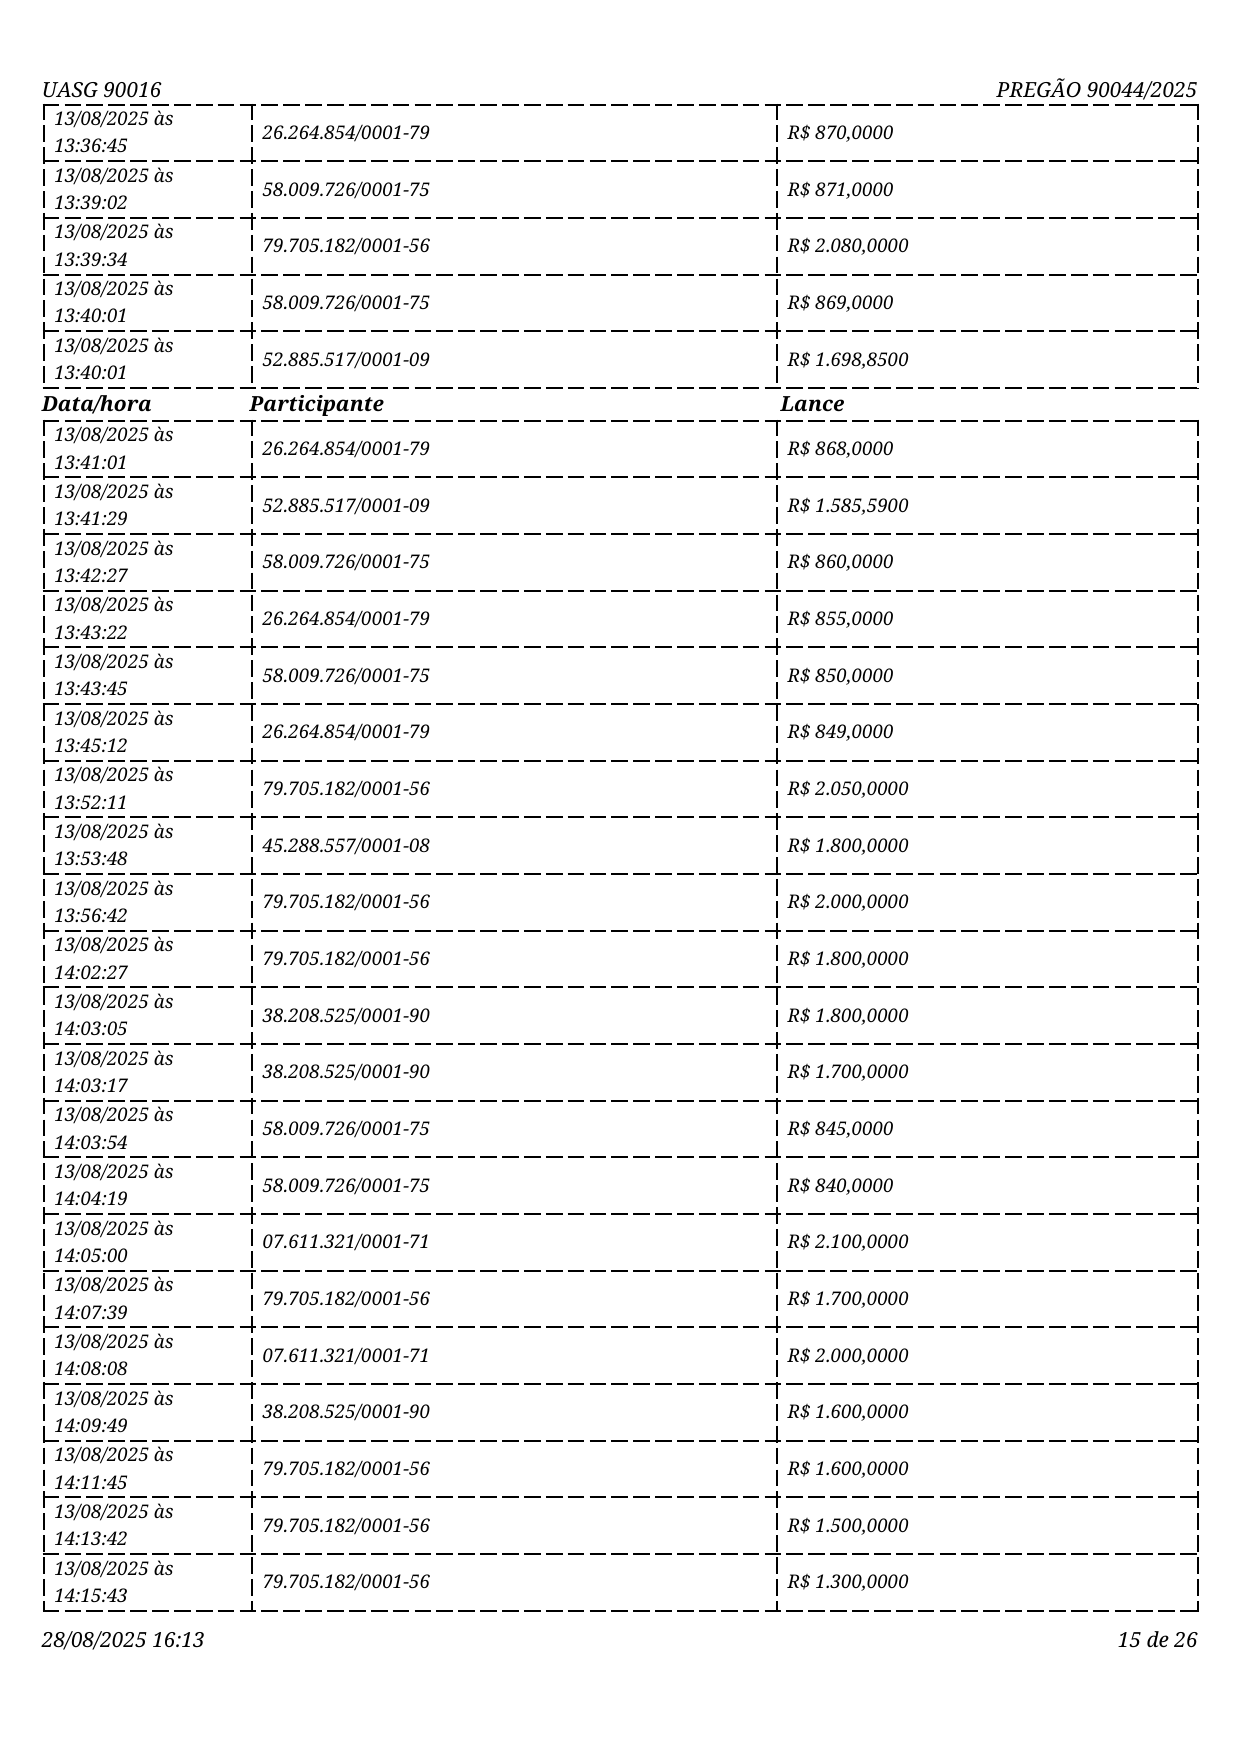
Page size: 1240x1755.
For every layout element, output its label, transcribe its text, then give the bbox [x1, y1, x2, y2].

table_cell R$ 2.100,0000 [777, 1213, 1198, 1269]
table_cell R$ 845,0000 [777, 1100, 1198, 1156]
table_cell R$ 1.585,5900 [777, 476, 1198, 533]
table_cell 13/08/2025 às 13:40:01 [44, 330, 252, 387]
table_cell R$ 1.300,0000 [777, 1553, 1198, 1609]
table_cell 38.208.525/0001-90 [252, 1383, 777, 1439]
table_cell 79.705.182/0001-56 [252, 217, 777, 273]
table_cell 13/08/2025 às 14:09:49 [44, 1383, 252, 1439]
table_cell R$ 1.800,0000 [777, 816, 1198, 873]
table_cell R$ 871,0000 [777, 160, 1198, 217]
table_cell R$ 2.000,0000 [777, 1326, 1198, 1383]
table_cell R$ 850,0000 [777, 646, 1198, 703]
table_cell 79.705.182/0001-56 [252, 1496, 777, 1553]
table_cell 52.885.517/0001-09 [252, 476, 777, 533]
table_cell R$ 1.700,0000 [777, 1270, 1198, 1326]
table_cell 13/08/2025 às 14:03:05 [44, 986, 252, 1043]
text Data/hora Participante Lance [42, 389, 1200, 417]
table_cell 13/08/2025 às 13:36:45 [44, 104, 252, 160]
table_cell 26.264.854/0001-79 [252, 703, 777, 759]
table_cell 13/08/2025 às 13:52:11 [44, 760, 252, 816]
table_cell 07.611.321/0001-71 [252, 1326, 777, 1383]
table_cell 79.705.182/0001-56 [252, 1440, 777, 1496]
table_cell 58.009.726/0001-75 [252, 274, 777, 330]
table_cell 79.705.182/0001-56 [252, 873, 777, 929]
table_cell R$ 869,0000 [777, 274, 1198, 330]
table_cell R$ 840,0000 [777, 1156, 1198, 1213]
table_cell 38.208.525/0001-90 [252, 986, 777, 1043]
table_cell R$ 1.800,0000 [777, 986, 1198, 1043]
table_cell R$ 849,0000 [777, 703, 1198, 759]
table_cell 13/08/2025 às 13:40:01 [44, 274, 252, 330]
table_cell R$ 2.080,0000 [777, 217, 1198, 273]
table_cell 13/08/2025 às 14:02:27 [44, 930, 252, 986]
table_cell R$ 2.050,0000 [777, 760, 1198, 816]
table_cell 13/08/2025 às 14:04:19 [44, 1156, 252, 1213]
table_cell 13/08/2025 às 14:15:43 [44, 1553, 252, 1609]
table_cell 79.705.182/0001-56 [252, 760, 777, 816]
table_cell 13/08/2025 às 13:43:22 [44, 590, 252, 646]
table_cell 13/08/2025 às 14:05:00 [44, 1213, 252, 1269]
table_cell R$ 2.000,0000 [777, 873, 1198, 929]
table_cell 79.705.182/0001-56 [252, 1553, 777, 1609]
table_cell 26.264.854/0001-79 [252, 590, 777, 646]
table_header R$ 868,0000 [777, 420, 1198, 476]
table_cell R$ 1.500,0000 [777, 1496, 1198, 1553]
table_cell 07.611.321/0001-71 [252, 1213, 777, 1269]
table_cell 13/08/2025 às 13:39:02 [44, 160, 252, 217]
table_cell 58.009.726/0001-75 [252, 533, 777, 589]
table_cell 13/08/2025 às 14:13:42 [44, 1496, 252, 1553]
table_cell 79.705.182/0001-56 [252, 930, 777, 986]
table_cell R$ 870,0000 [777, 104, 1198, 160]
table_cell 13/08/2025 às 14:08:08 [44, 1326, 252, 1383]
table_cell 13/08/2025 às 14:03:17 [44, 1043, 252, 1099]
table_cell 13/08/2025 às 13:53:48 [44, 816, 252, 873]
table_cell 13/08/2025 às 13:56:42 [44, 873, 252, 929]
table_cell 13/08/2025 às 14:11:45 [44, 1440, 252, 1496]
table_cell R$ 1.800,0000 [777, 930, 1198, 986]
table_cell 13/08/2025 às 14:03:54 [44, 1100, 252, 1156]
table_cell R$ 855,0000 [777, 590, 1198, 646]
table_cell 58.009.726/0001-75 [252, 1100, 777, 1156]
table_cell 13/08/2025 às 13:41:29 [44, 476, 252, 533]
table_cell 13/08/2025 às 13:45:12 [44, 703, 252, 759]
table_cell R$ 1.700,0000 [777, 1043, 1198, 1099]
table_cell 13/08/2025 às 13:42:27 [44, 533, 252, 589]
table_cell 58.009.726/0001-75 [252, 160, 777, 217]
table_cell 13/08/2025 às 14:07:39 [44, 1270, 252, 1326]
table_header 26.264.854/0001-79 [252, 420, 777, 476]
table_cell 52.885.517/0001-09 [252, 330, 777, 387]
table_cell R$ 1.600,0000 [777, 1440, 1198, 1496]
table_cell R$ 1.600,0000 [777, 1383, 1198, 1439]
table_cell 13/08/2025 às 13:39:34 [44, 217, 252, 273]
table_cell 26.264.854/0001-79 [252, 104, 777, 160]
table_header 13/08/2025 às 13:41:01 [44, 420, 252, 476]
table_cell 38.208.525/0001-90 [252, 1043, 777, 1099]
table_cell 58.009.726/0001-75 [252, 646, 777, 703]
table_cell 58.009.726/0001-75 [252, 1156, 777, 1213]
table_cell 45.288.557/0001-08 [252, 816, 777, 873]
table_cell R$ 1.698,8500 [777, 330, 1198, 387]
table_cell 13/08/2025 às 13:43:45 [44, 646, 252, 703]
table_cell R$ 860,0000 [777, 533, 1198, 589]
table_cell 79.705.182/0001-56 [252, 1270, 777, 1326]
